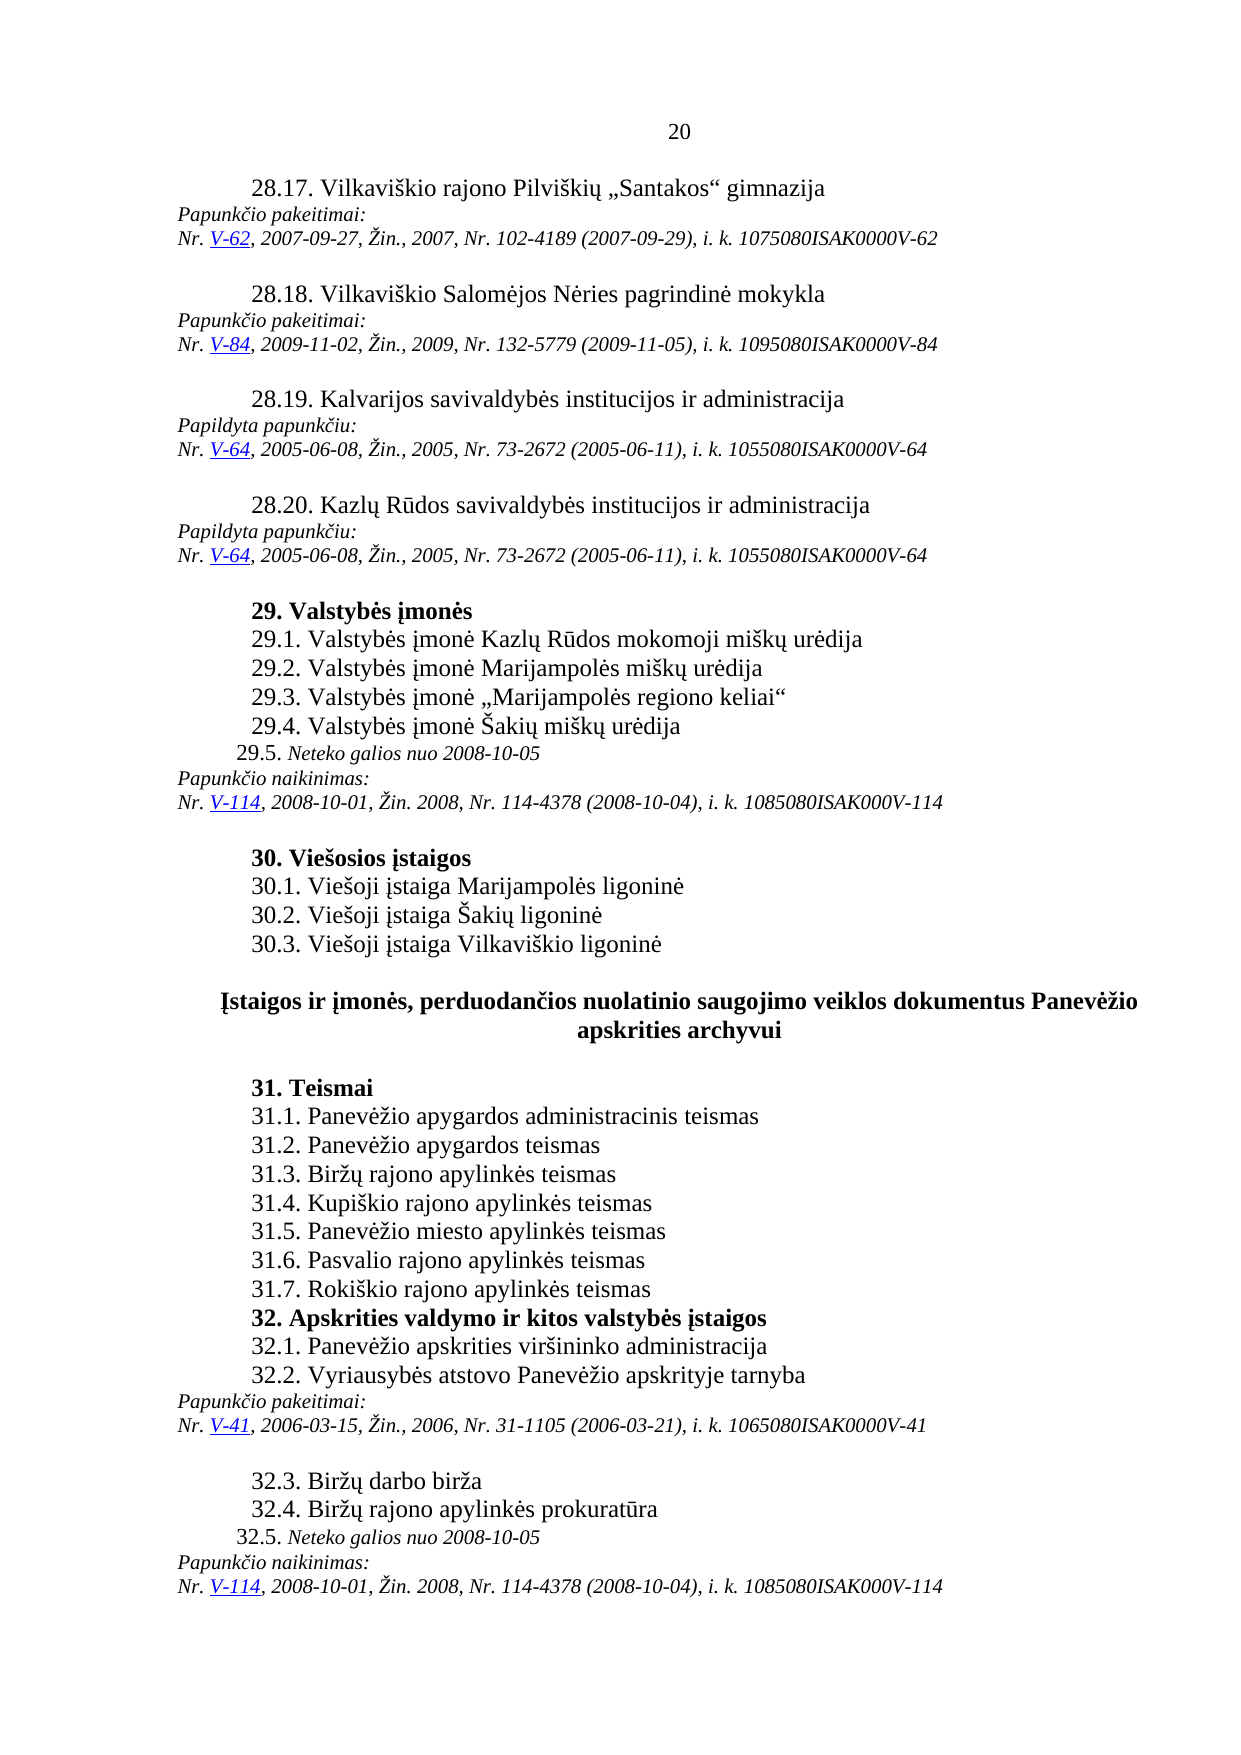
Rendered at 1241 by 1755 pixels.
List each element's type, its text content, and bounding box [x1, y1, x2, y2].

text 29.2. Valstybės įmonė Marijampolės miškų urėdija [177, 653, 1181, 682]
text 32. Apskrities valdymo ir kitos valstybės įstaigos [177, 1303, 1181, 1331]
text 32.5. Neteko galios nuo 2008-10-05 [177, 1523, 1181, 1550]
text 31.4. Kupiškio rajono apylinkės teismas [177, 1188, 1181, 1216]
text Nr. V-64, 2005-06-08, Žin., 2005, Nr. 73-2672 (2005-06-11), i. k. 1055080ISAK0000V-64 [177, 543, 1181, 567]
text 28.18. Vilkaviškio Salomėjos Nėries pagrindinė mokykla [177, 279, 1181, 308]
text Nr. V-41, 2006-03-15, Žin., 2006, Nr. 31-1105 (2006-03-21), i. k. 1065080ISAK0000V-41 [177, 1413, 1181, 1437]
text 29.4. Valstybės įmonė Šakių miškų urėdija [177, 711, 1181, 739]
text 29. Valstybės įmonės [177, 596, 1181, 624]
text Papunkčio naikinimas: [177, 766, 1181, 790]
text 28.17. Vilkaviškio rajono Pilviškių „Santakos“ gimnazija [177, 173, 1181, 202]
text 29.5. Neteko galios nuo 2008-10-05 [177, 739, 1181, 766]
text 30.1. Viešoji įstaiga Marijampolės ligoninė [177, 871, 1181, 900]
text 30.2. Viešoji įstaiga Šakių ligoninė [177, 900, 1181, 929]
text Įstaigos ir įmonės, perduodančios nuolatinio saugojimo veiklos dokumentus Panevėžio apskrities archyvui [177, 986, 1181, 1044]
text 29.3. Valstybės įmonė „Marijampolės regiono keliai“ [177, 682, 1181, 711]
text 30. Viešosios įstaigos [177, 843, 1181, 871]
text 32.2. Vyriausybės atstovo Panevėžio apskrityje tarnyba [177, 1360, 1181, 1389]
text 31.1. Panevėžio apygardos administracinis teismas [177, 1101, 1181, 1130]
text 32.3. Biržų darbo birža [177, 1466, 1181, 1494]
text Papunkčio pakeitimai: [177, 202, 1181, 226]
text Papunkčio pakeitimai: [177, 308, 1181, 332]
text Nr. V-114, 2008-10-01, Žin. 2008, Nr. 114-4378 (2008-10-04), i. k. 1085080ISAK000V-114 [177, 1574, 1181, 1598]
text Papunkčio naikinimas: [177, 1550, 1181, 1574]
text 31.3. Biržų rajono apylinkės teismas [177, 1159, 1181, 1188]
text Nr. V-84, 2009-11-02, Žin., 2009, Nr. 132-5779 (2009-11-05), i. k. 1095080ISAK0000V-84 [177, 332, 1181, 356]
text 32.4. Biržų rajono apylinkės prokuratūra [177, 1494, 1181, 1523]
text Papildyta papunkčiu: [177, 519, 1181, 543]
text 31.5. Panevėžio miesto apylinkės teismas [177, 1216, 1181, 1245]
text 32.1. Panevėžio apskrities viršininko administracija [177, 1331, 1181, 1360]
text Papunkčio pakeitimai: [177, 1389, 1181, 1413]
text 28.19. Kalvarijos savivaldybės institucijos ir administracija [177, 384, 1181, 413]
text Nr. V-64, 2005-06-08, Žin., 2005, Nr. 73-2672 (2005-06-11), i. k. 1055080ISAK0000V-64 [177, 437, 1181, 461]
text 31.6. Pasvalio rajono apylinkės teismas [177, 1245, 1181, 1274]
text Nr. V-62, 2007-09-27, Žin., 2007, Nr. 102-4189 (2007-09-29), i. k. 1075080ISAK0000V-62 [177, 226, 1181, 250]
text 28.20. Kazlų Rūdos savivaldybės institucijos ir administracija [177, 490, 1181, 519]
text Papildyta papunkčiu: [177, 413, 1181, 437]
text Nr. V-114, 2008-10-01, Žin. 2008, Nr. 114-4378 (2008-10-04), i. k. 1085080ISAK000V-114 [177, 790, 1181, 814]
text 29.1. Valstybės įmonė Kazlų Rūdos mokomoji miškų urėdija [177, 624, 1181, 653]
text 30.3. Viešoji įstaiga Vilkaviškio ligoninė [177, 929, 1181, 958]
text 31.7. Rokiškio rajono apylinkės teismas [177, 1274, 1181, 1303]
text 31.2. Panevėžio apygardos teismas [177, 1130, 1181, 1159]
text 31. Teismai [177, 1073, 1181, 1101]
